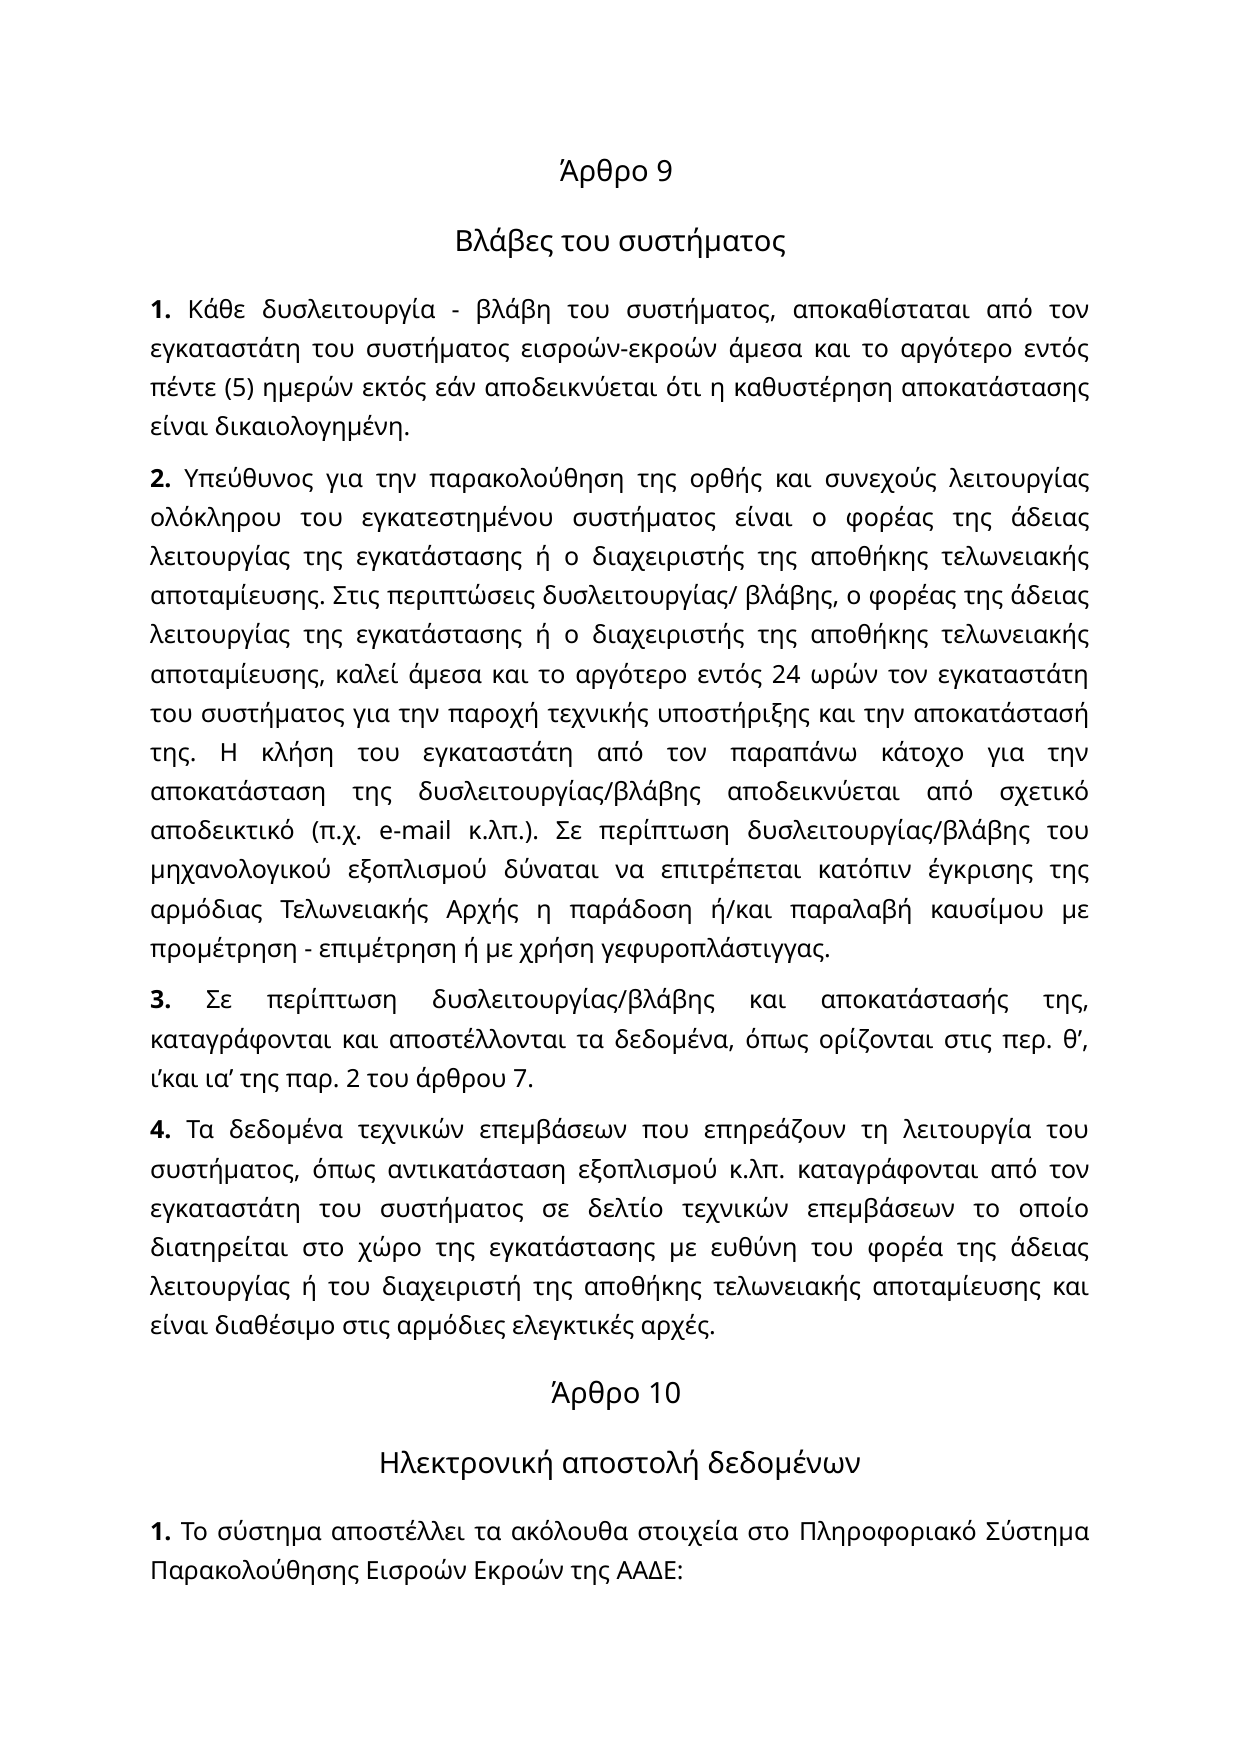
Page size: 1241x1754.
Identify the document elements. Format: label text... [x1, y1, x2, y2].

text 4. Τα δεδομένα τεχνικών επεμβάσεων που επηρεάζουν τη λειτουργία του συστήματος, όπως αντικατάσταση εξοπλισμού κ.λπ. καταγράφονται από τον εγκαταστάτη του συστήματος σε δελτίο τεχνικών επεμβάσεων το οποίο διατηρείται στο χώρο της εγκατάστασης με ευθύνη του φορέα της άδειας λειτουργίας ή του διαχειριστή της αποθήκης τελωνειακής αποταμίευσης και είναι διαθέσιμο στις αρμόδιες ελεγκτικές αρχές. [150, 1112, 1090, 1342]
text 2. Υπεύθυνος για την παρακολούθηση της ορθής και συνεχούς λειτουργίας ολόκληρου του εγκατεστημένου συστήματος είναι ο φορέας της άδειας λειτουργίας της εγκατάστασης ή ο διαχειριστής της αποθήκης τελωνειακής αποταμίευσης. Στις περιπτώσεις δυσλειτουργίας/ βλάβης, ο φορέας της άδειας λειτουργίας της εγκατάστασης ή ο διαχειριστής της αποθήκης τελωνειακής αποταμίευσης, καλεί άμεσα και το αργότερο εντός 24 ωρών τον εγκαταστάτη του συστήματος για την παροχή τεχνικής υποστήριξης και την αποκατάστασή της. Η κλήση του εγκαταστάτη από τον παραπάνω κάτοχο για την αποκατάσταση της δυσλειτουργίας/βλάβης αποδεικνύεται από σχετικό αποδεικτικό (π.χ. e-mail κ.λπ.). Σε περίπτωση δυσλειτουργίας/βλάβης του μηχανολογικού εξοπλισμού δύναται να επιτρέπεται κατόπιν έγκρισης της αρμόδιας Τελωνειακής Αρχής η παράδοση ή/και παραλαβή καυσίμου με προμέτρηση - επιμέτρηση ή με χρήση γεφυροπλάστιγγας. [150, 460, 1090, 964]
text 1. Κάθε δυσλειτουργία - βλάβη του συστήματος, αποκαθίσταται από τον εγκαταστάτη του συστήματος εισροών-εκροών άμεσα και το αργότερο εντός πέντε (5) ημερών εκτός εάν αποδεικνύεται ότι η καθυστέρηση αποκατάστασης είναι δικαιολογημένη. [150, 291, 1090, 443]
subtitle Βλάβες του συστήματος [150, 221, 1090, 260]
text 1. Το σύστημα αποστέλλει τα ακόλουθα στοιχεία στο Πληροφοριακό Σύστημα Παρακολούθησης Εισροών Εκροών της ΑΑΔΕ: [150, 1513, 1090, 1587]
text 3. Σε περίπτωση δυσλειτουργίας/βλάβης και αποκατάστασής της, καταγράφονται και αποστέλλονται τα δεδομένα, όπως ορίζονται στις περ. θ’, ι’και ια’ της παρ. 2 του άρθρου 7. [150, 982, 1090, 1094]
subtitle Ηλεκτρονική αποστολή δεδομένων [150, 1443, 1090, 1482]
subtitle Άρθρο 10 [150, 1372, 1090, 1412]
subtitle Άρθρο 9 [150, 150, 1090, 190]
